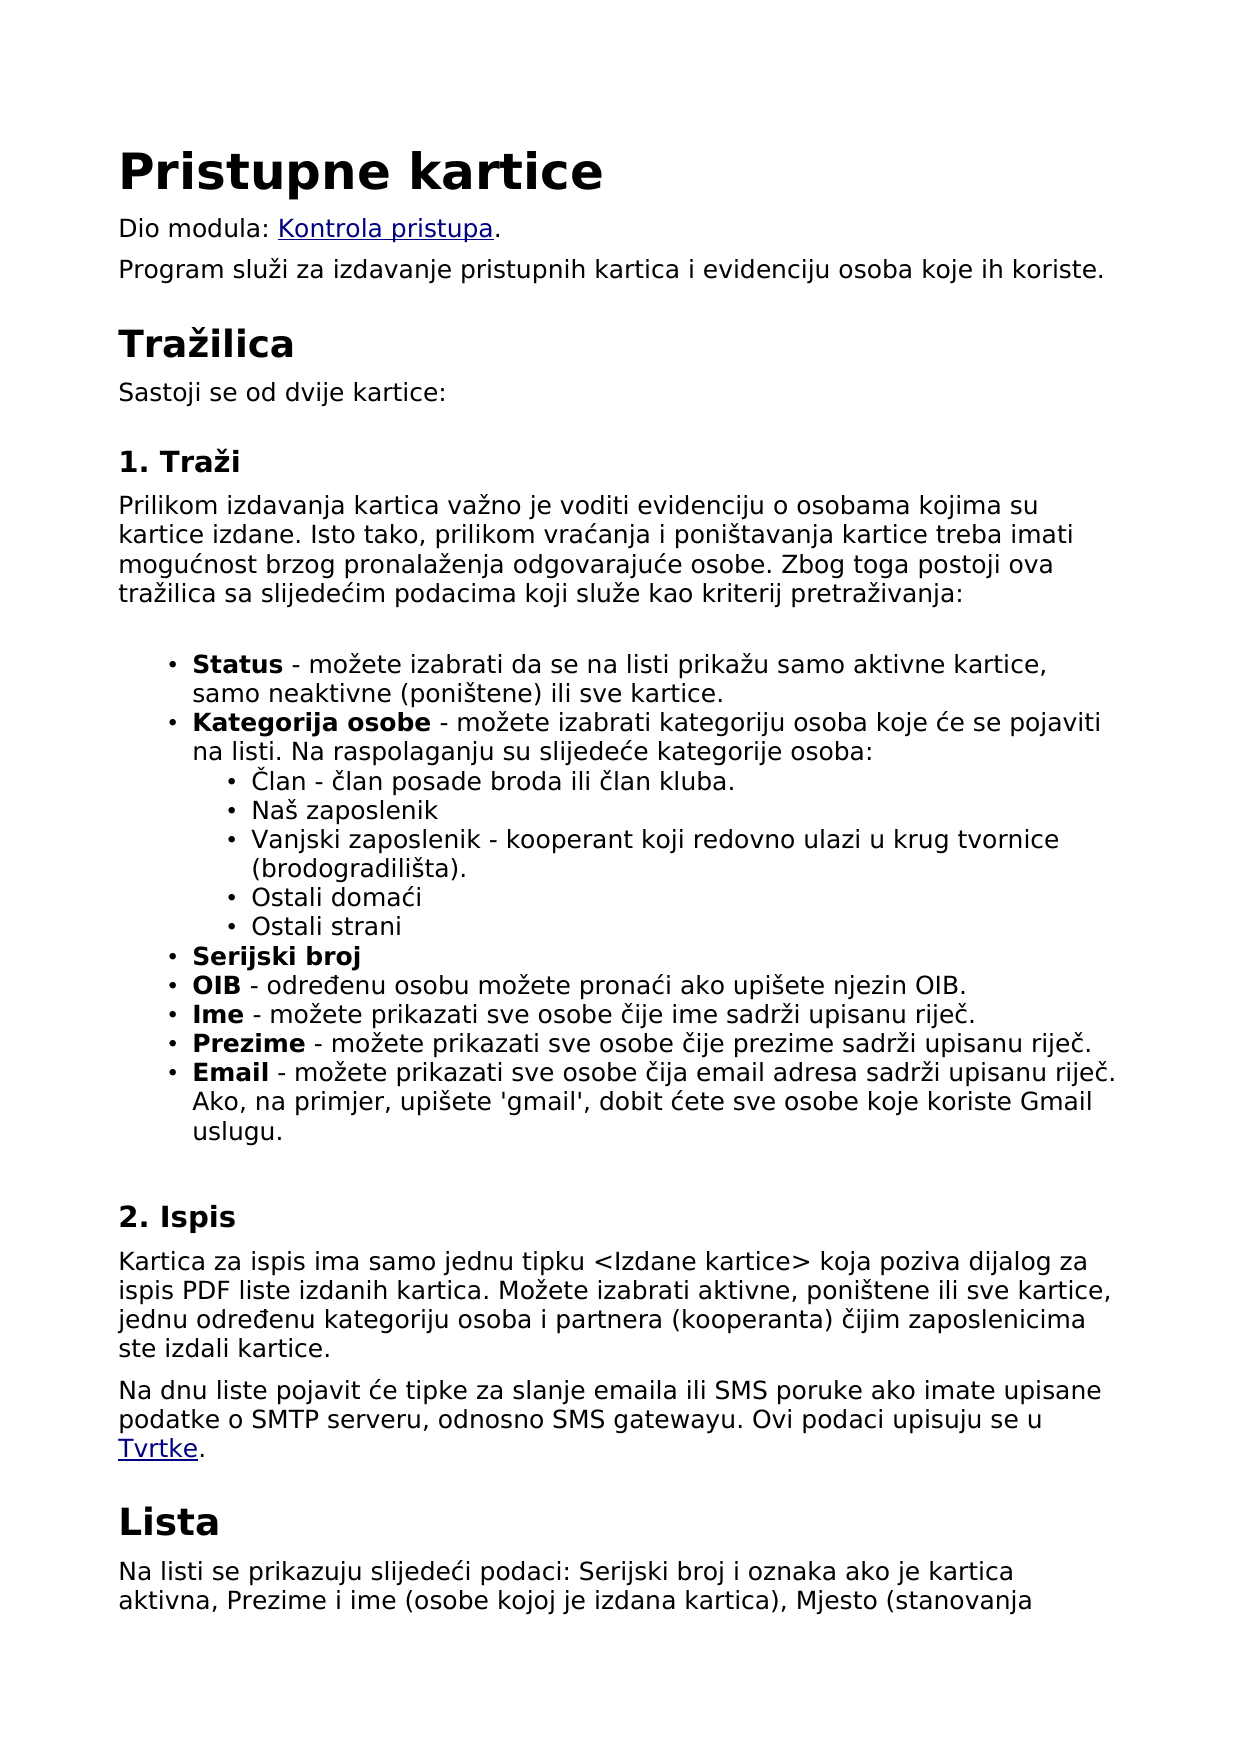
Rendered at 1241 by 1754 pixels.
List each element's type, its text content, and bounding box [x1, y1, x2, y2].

list Ostali strani [236, 913, 1122, 942]
subtitle Lista [118, 1501, 1122, 1545]
subtitle Pristupne kartice [118, 143, 1122, 201]
subtitle 2. Ispis [118, 1200, 1122, 1234]
list Email - možete prikazati sve osobe čija email adresa sadrži upisanu riječ. Ako, na primjer, upišete 'gmail', dobit ćete sve osobe koje koriste Gmail uslugu. [177, 1058, 1122, 1146]
text Na dnu liste pojavit će tipke za slanje emaila ili SMS poruke ako imate upisane podatke o SMTP serveru, odnosno SMS gatewayu. Ovi podaci upisuju se u Tvrtke. [118, 1376, 1122, 1463]
subtitle Tražilica [118, 322, 1122, 366]
list Prezime - možete prikazati sve osobe čije prezime sadrži upisanu riječ. [177, 1029, 1122, 1058]
subtitle 1. Traži [118, 445, 1122, 479]
text Kartica za ispis ima samo jednu tipku <Izdane kartice> koja poziva dijalog za ispis PDF liste izdanih kartica. Možete izabrati aktivne, poništene ili sve kartice, jednu određenu kategoriju osoba i partnera (kooperanta) čijim zaposlenicima ste izdali kartice. [118, 1247, 1122, 1363]
list Ostali domaći [236, 883, 1122, 913]
list Član - član posade broda ili član kluba. [236, 767, 1122, 796]
list OIB - određenu osobu možete pronaći ako upišete njezin OIB. [177, 971, 1122, 1000]
text Dio modula: Kontrola pristupa. [118, 214, 1122, 243]
text Sastoji se od dvije kartice: [118, 378, 1122, 407]
list Serijski broj [177, 942, 1122, 971]
list Status - možete izabrati da se na listi prikažu samo aktivne kartice, samo neaktivne (poništene) ili sve kartice. [177, 650, 1122, 708]
text Prilikom izdavanja kartica važno je voditi evidenciju o osobama kojima su kartice izdane. Isto tako, prilikom vraćanja i poništavanja kartice treba imati mogućnost brzog pronalaženja odgovarajuće osobe. Zbog toga postoji ova tražilica sa slijedećim podacima koji služe kao kriterij pretraživanja: [118, 491, 1122, 608]
list Vanjski zaposlenik - kooperant koji redovno ulazi u krug tvornice (brodogradilišta). [236, 825, 1122, 883]
text Na listi se prikazuju slijedeći podaci: Serijski broj i oznaka ako je kartica aktivna, Prezime i ime (osobe kojoj je izdana kartica), Mjesto (stanovanja [118, 1557, 1122, 1616]
list Kategorija osobe - možete izabrati kategoriju osoba koje će se pojaviti na listi. Na raspolaganju su slijedeće kategorije osoba: [177, 708, 1122, 767]
text Program služi za izdavanje pristupnih kartica i evidenciju osoba koje ih koriste. [118, 256, 1122, 285]
list Naš zaposlenik [236, 796, 1122, 825]
list Ime - možete prikazati sve osobe čije ime sadrži upisanu riječ. [177, 1000, 1122, 1029]
